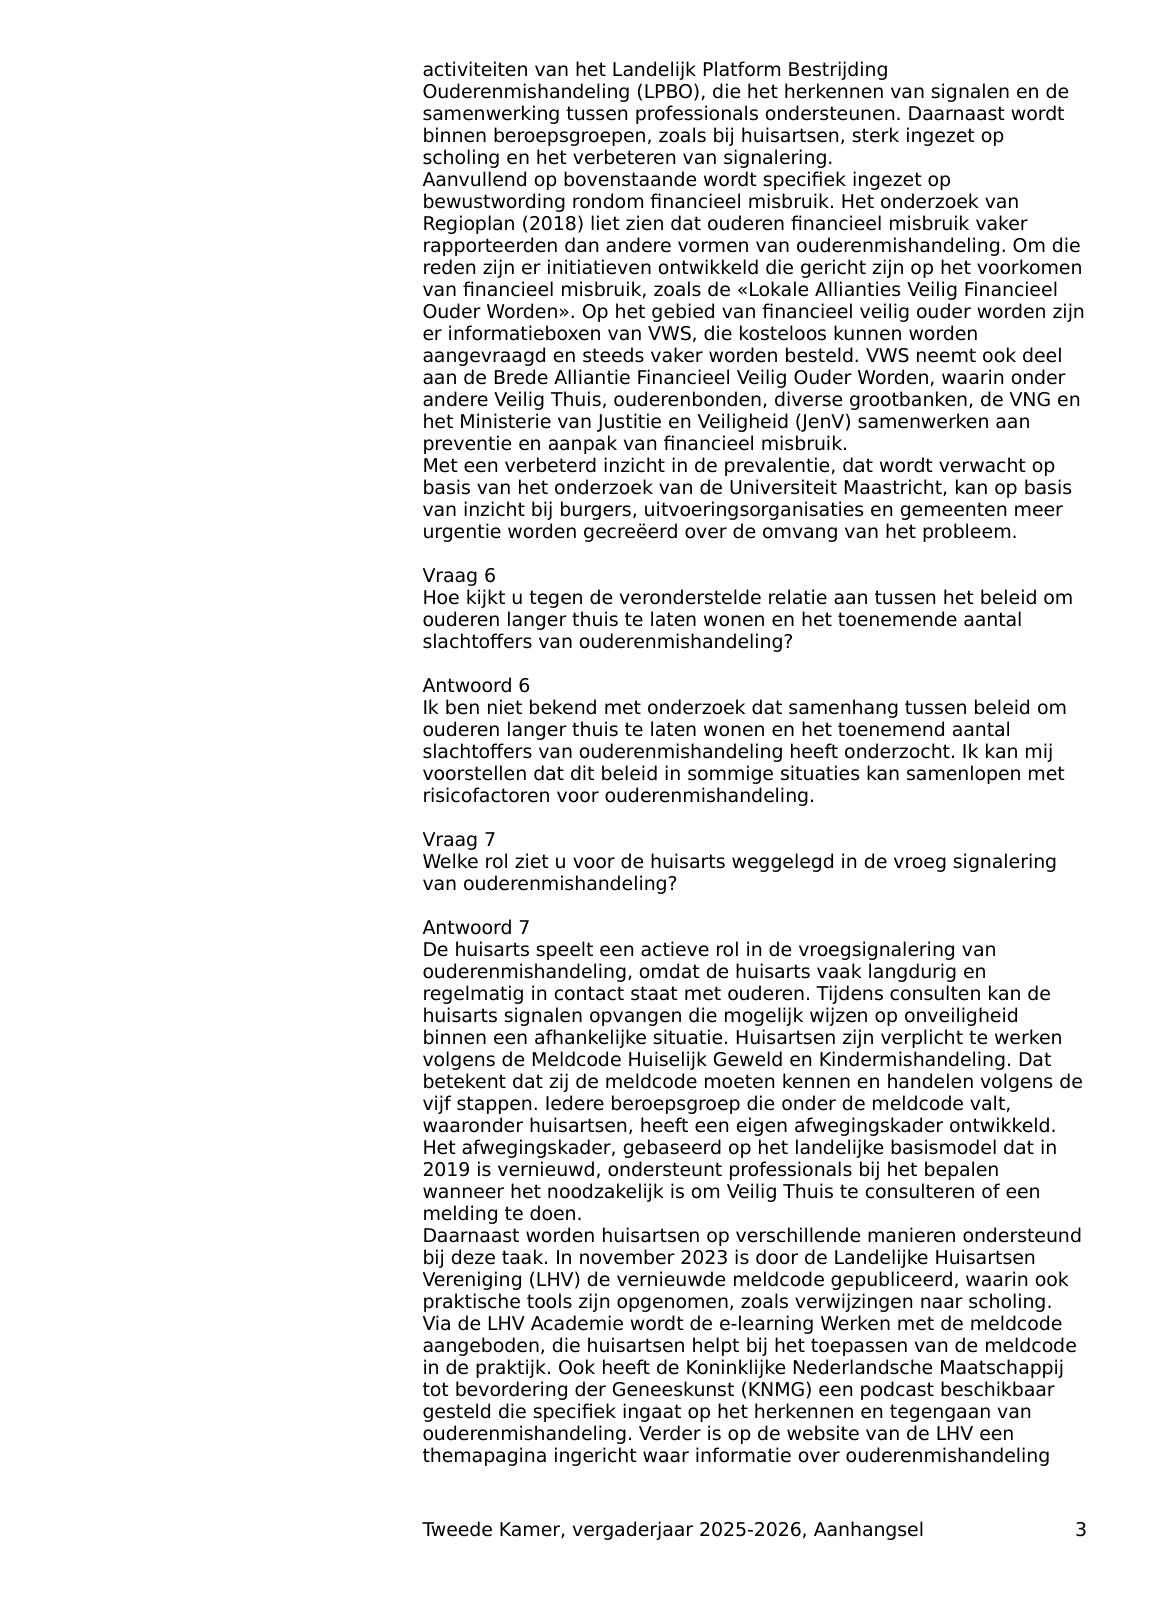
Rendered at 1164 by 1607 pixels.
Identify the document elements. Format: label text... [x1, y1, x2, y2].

text De huisarts speelt een actieve rol in de vroegsignalering van ouderenmishandeling, omdat de huisarts vaak langdurig en regelmatig in contact staat met ouderen. Tijdens consulten kan de huisarts signalen opvangen die mogelijk wijzen op onveiligheid binnen een afhankelijke situatie. Huisartsen zijn verplicht te werken volgens de Meldcode Huiselijk Geweld en Kindermishandeling. Dat betekent dat zij de meldcode moeten kennen en handelen volgens de vijf stappen. Iedere beroepsgroep die onder de meldcode valt, waaronder huisartsen, heeft een eigen afwegingskader ontwikkeld. Het afwegingskader, gebaseerd op het landelijke basismodel dat in 2019 is vernieuwd, ondersteunt professionals bij het bepalen wanneer het noodzakelijk is om Veilig Thuis te consulteren of een melding te doen. [422, 939, 1087, 1225]
text Ik ben niet bekend met onderzoek dat samenhang tussen beleid om ouderen langer thuis te laten wonen en het toenemend aantal slachtoffers van ouderenmishandeling heeft onderzocht. Ik kan mij voorstellen dat dit beleid in sommige situaties kan samenlopen met risicofactoren voor ouderenmishandeling. [422, 697, 1087, 807]
text Welke rol ziet u voor de huisarts weggelegd in de vroeg signalering van ouderenmishandeling? [422, 851, 1087, 895]
text Vraag 6 [422, 565, 1087, 587]
text Aanvullend op bovenstaande wordt specifiek ingezet op bewustwording rondom financieel misbruik. Het onderzoek van Regioplan (2018) liet zien dat ouderen financieel misbruik vaker rapporteerden dan andere vormen van ouderenmishandeling. Om die reden zijn er initiatieven ontwikkeld die gericht zijn op het voorkomen van financieel misbruik, zoals de «Lokale Allianties Veilig Financieel Ouder Worden». Op het gebied van financieel veilig ouder worden zijn er informatieboxen van VWS, die kosteloos kunnen worden aangevraagd en steeds vaker worden besteld. VWS neemt ook deel aan de Brede Alliantie Financieel Veilig Ouder Worden, waarin onder andere Veilig Thuis, ouderenbonden, diverse grootbanken, de VNG en het Ministerie van Justitie en Veiligheid (JenV) samenwerken aan preventie en aanpak van financieel misbruik. [422, 169, 1087, 455]
text Antwoord 6 [422, 675, 1087, 697]
text Daarnaast worden huisartsen op verschillende manieren ondersteund bij deze taak. In november 2023 is door de Landelijke Huisartsen Vereniging (LHV) de vernieuwde meldcode gepubliceerd, waarin ook praktische tools zijn opgenomen, zoals verwijzingen naar scholing. Via de LHV Academie wordt de e-learning Werken met de meldcode aangeboden, die huisartsen helpt bij het toepassen van de meldcode in de praktijk. Ook heeft de Koninklijke Nederlandsche Maatschappij tot bevordering der Geneeskunst (KNMG) een podcast beschikbaar gesteld die specifiek ingaat op het herkennen en tegengaan van ouderenmishandeling. Verder is op de website van de LHV een themapagina ingericht waar informatie over ouderenmishandeling [422, 1225, 1087, 1467]
text activiteiten van het Landelijk Platform Bestrijding Ouderenmishandeling (LPBO), die het herkennen van signalen en de samenwerking tussen professionals ondersteunen. Daarnaast wordt binnen beroepsgroepen, zoals bij huisartsen, sterk ingezet op scholing en het verbeteren van signalering. [422, 59, 1087, 169]
text Met een verbeterd inzicht in de prevalentie, dat wordt verwacht op basis van het onderzoek van de Universiteit Maastricht, kan op basis van inzicht bij burgers, uitvoeringsorganisaties en gemeenten meer urgentie worden gecreëerd over de omvang van het probleem. [422, 455, 1087, 543]
text Hoe kijkt u tegen de veronderstelde relatie aan tussen het beleid om ouderen langer thuis te laten wonen en het toenemende aantal slachtoffers van ouderenmishandeling? [422, 587, 1087, 653]
text Vraag 7 [422, 829, 1087, 851]
text Antwoord 7 [422, 917, 1087, 939]
